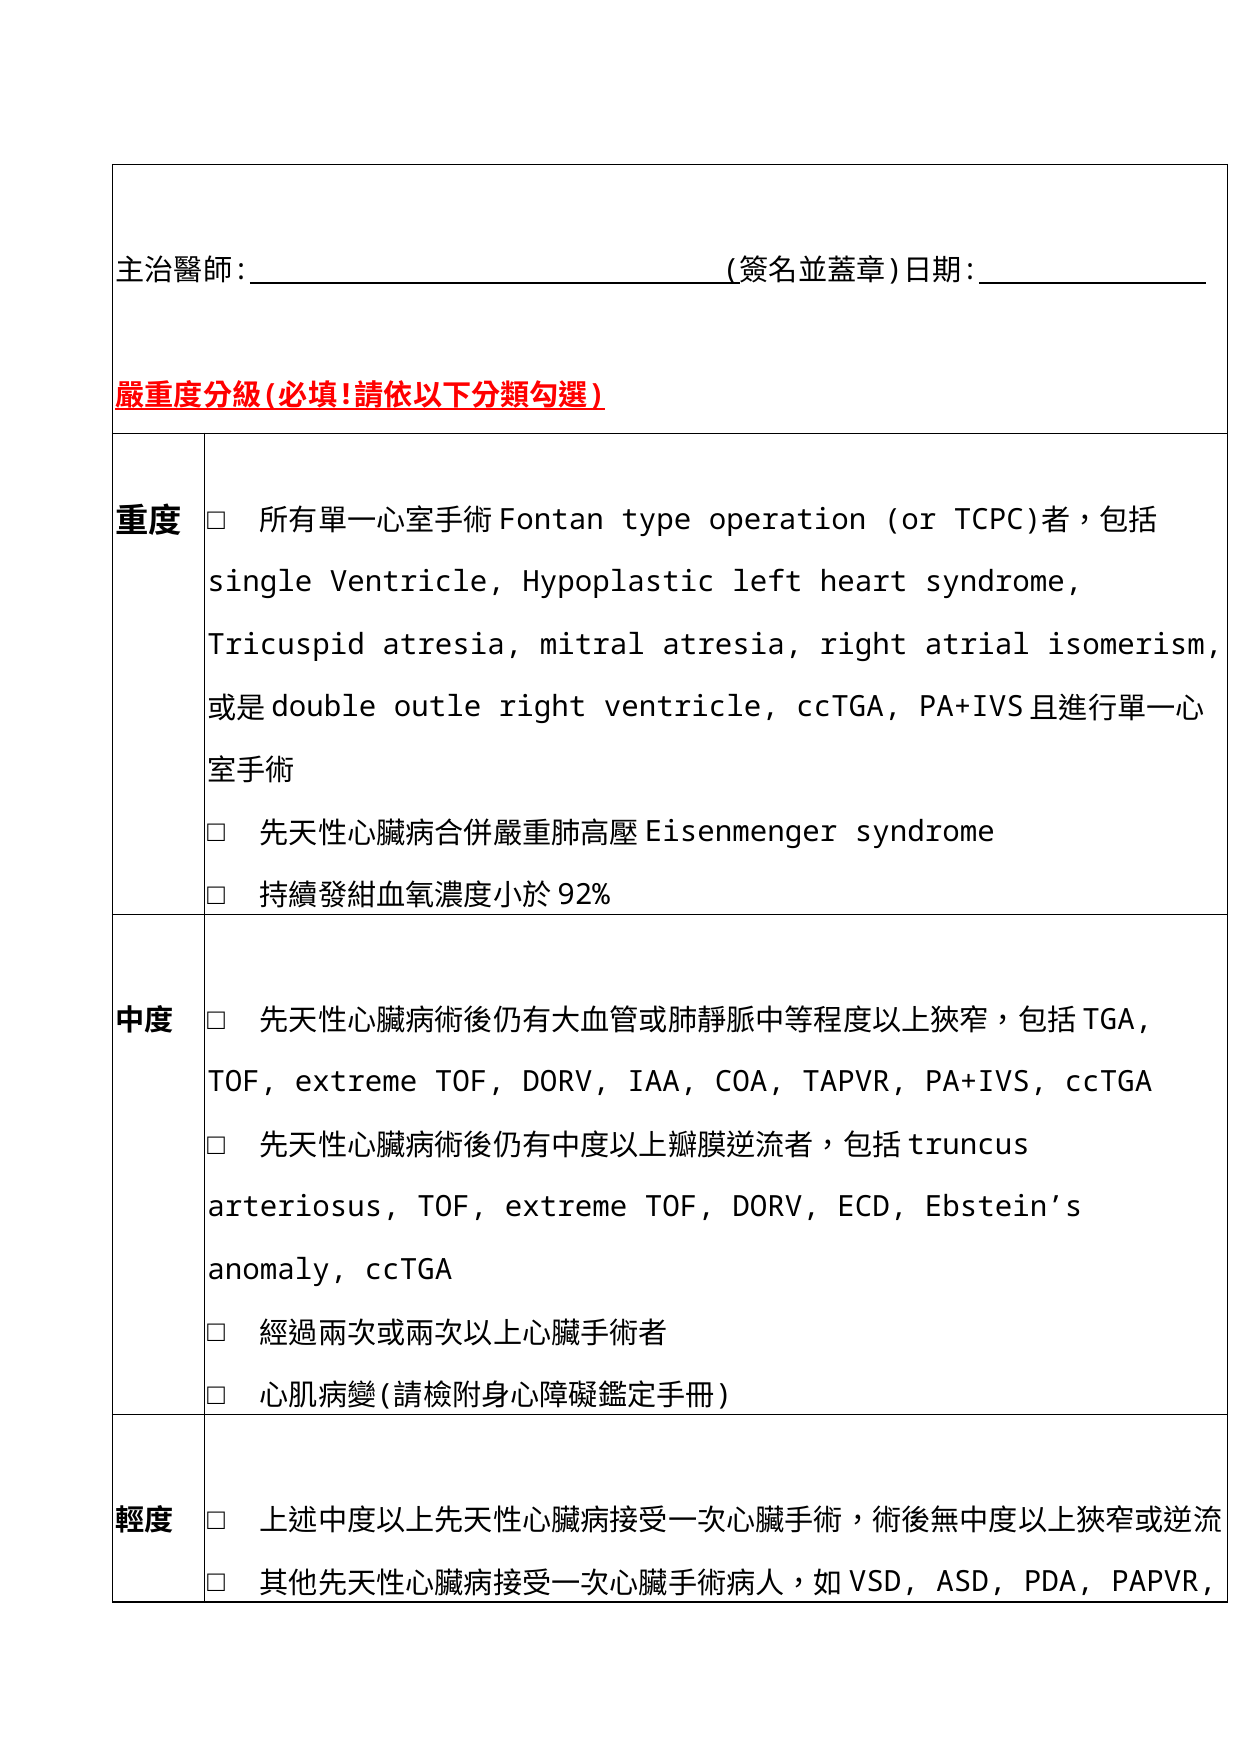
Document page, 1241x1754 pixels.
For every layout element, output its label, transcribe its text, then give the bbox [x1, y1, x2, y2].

table_cell 輕度 [113, 1415, 204, 1601]
table_cell 中度 [113, 915, 204, 1414]
table_cell 重度 [113, 434, 204, 914]
table_cell 主治醫師: (簽名並蓋章)日期: 嚴重度分級(必填!請依以下分類勾選) [113, 165, 1227, 433]
table_cell □ 上述中度以上先天性心臟病接受一次心臟手術，術後無中度以上狹窄或逆流 □ 其他先天性心臟病接受一次心臟手術病人，如VSD, ASD, PDA, PAPVR, [205, 1415, 1227, 1601]
table_cell □ 所有單一心室手術Fontan type operation (or TCPC)者，包括 single Ventricle, Hypoplastic left heart syndrome, Tricuspid atresia, mitral atresia, right atrial isomerism, 或是double outle right ventricle, ccTGA, PA+IVS且進行單一心室手術 □ 先天性心臟病合併嚴重肺高壓Eisenmenger syndrome □ 持續發紺血氧濃度小於92% [205, 434, 1227, 914]
table_cell □ 先天性心臟病術後仍有大血管或肺靜脈中等程度以上狹窄，包括TGA, TOF, extreme TOF, DORV, IAA, COA, TAPVR, PA+IVS, ccTGA □ 先天性心臟病術後仍有中度以上瓣膜逆流者，包括truncus arteriosus, TOF, extreme TOF, DORV, ECD, Ebstein’s anomaly, ccTGA □ 經過兩次或兩次以上心臟手術者 □ 心肌病變(請檢附身心障礙鑑定手冊) [205, 915, 1227, 1414]
